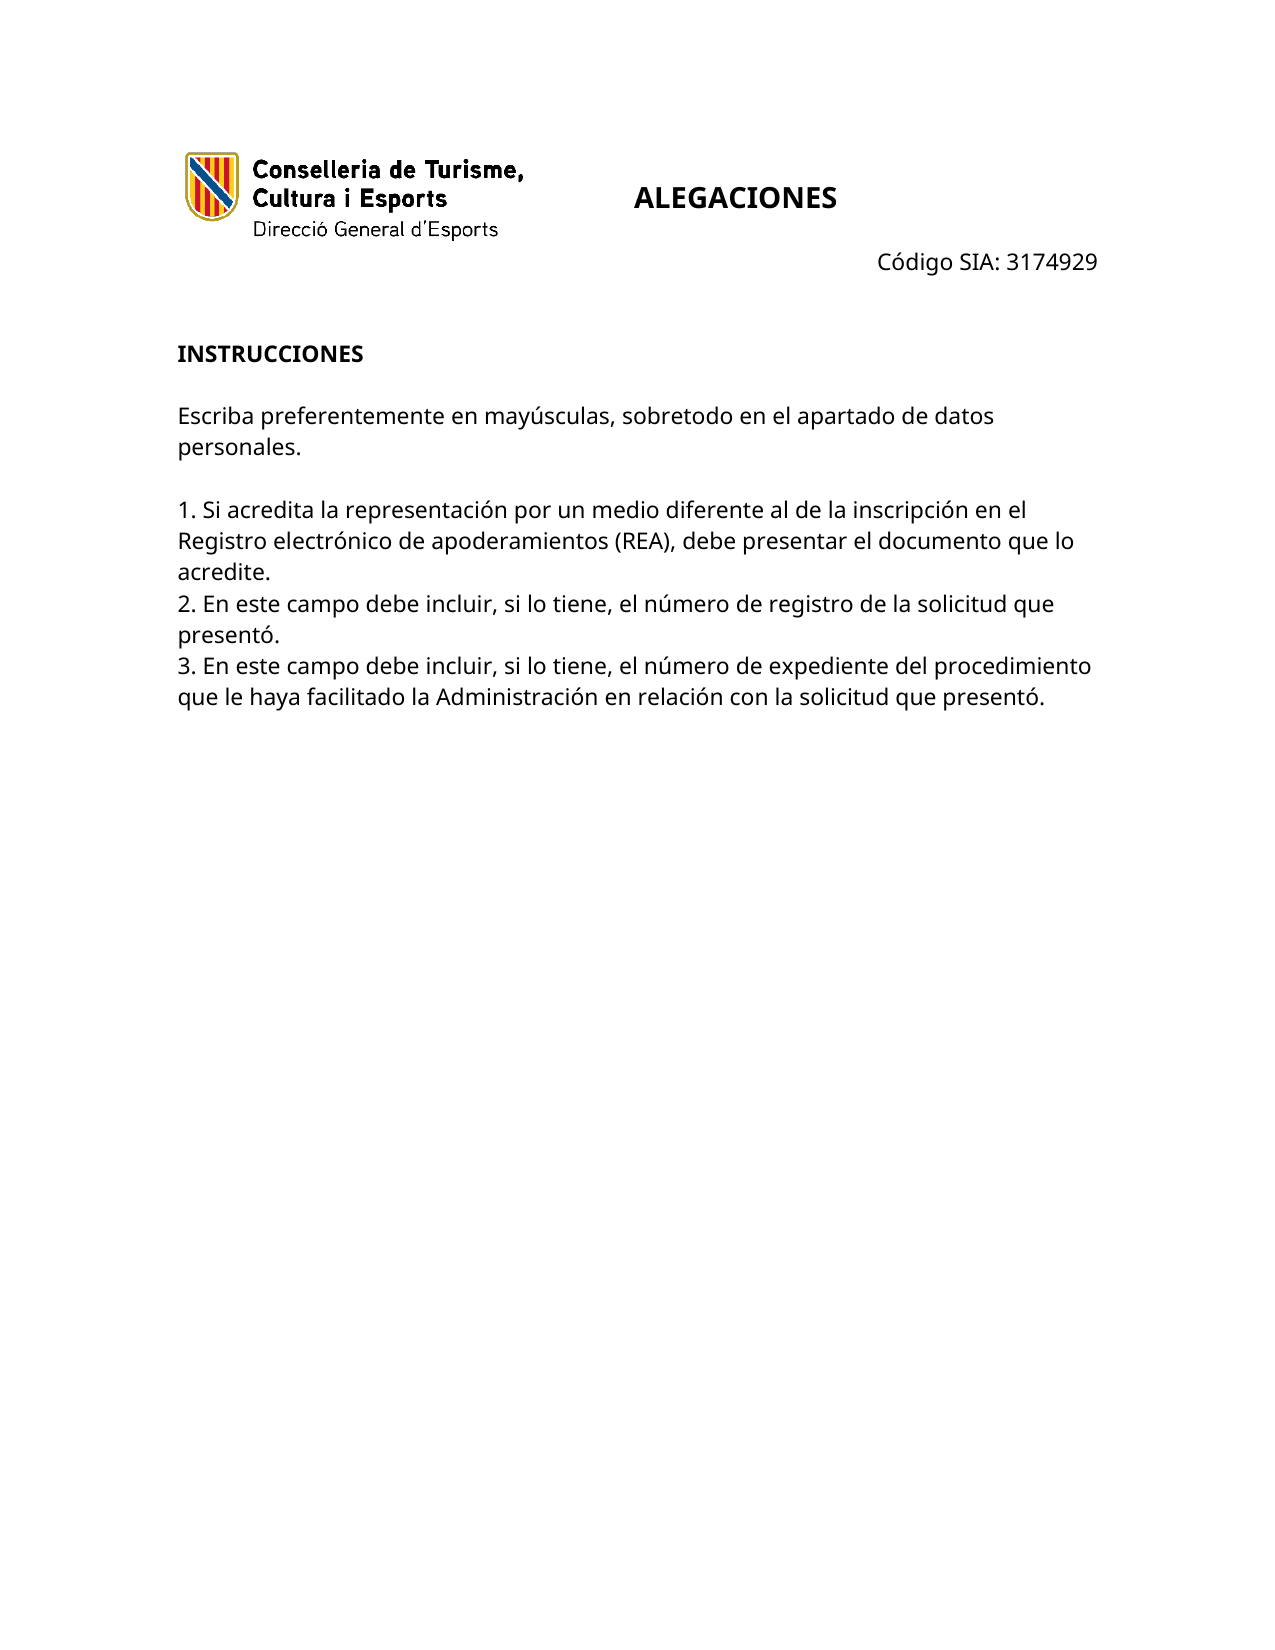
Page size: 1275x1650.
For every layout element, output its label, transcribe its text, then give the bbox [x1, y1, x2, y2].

text 2. En este campo debe incluir, si lo tiene, el número de registro de la solicitud que presentó. [177, 587, 1098, 650]
text 1. Si acredita la representación por un medio diferente al de la inscripción en el Registro electrónico de apoderamientos (REA), debe presentar el documento que lo acredite. [177, 494, 1098, 587]
text INSTRUCCIONES [177, 337, 1098, 369]
picture [177, 147, 531, 246]
text 3. En este campo debe incluir, si lo tiene, el número de expediente del procedimiento que le haya facilitado la Administración en relación con la solicitud que presentó. [177, 650, 1098, 712]
text Escriba preferentemente en mayúsculas, sobretodo en el apartado de datos personales. [177, 400, 1098, 462]
